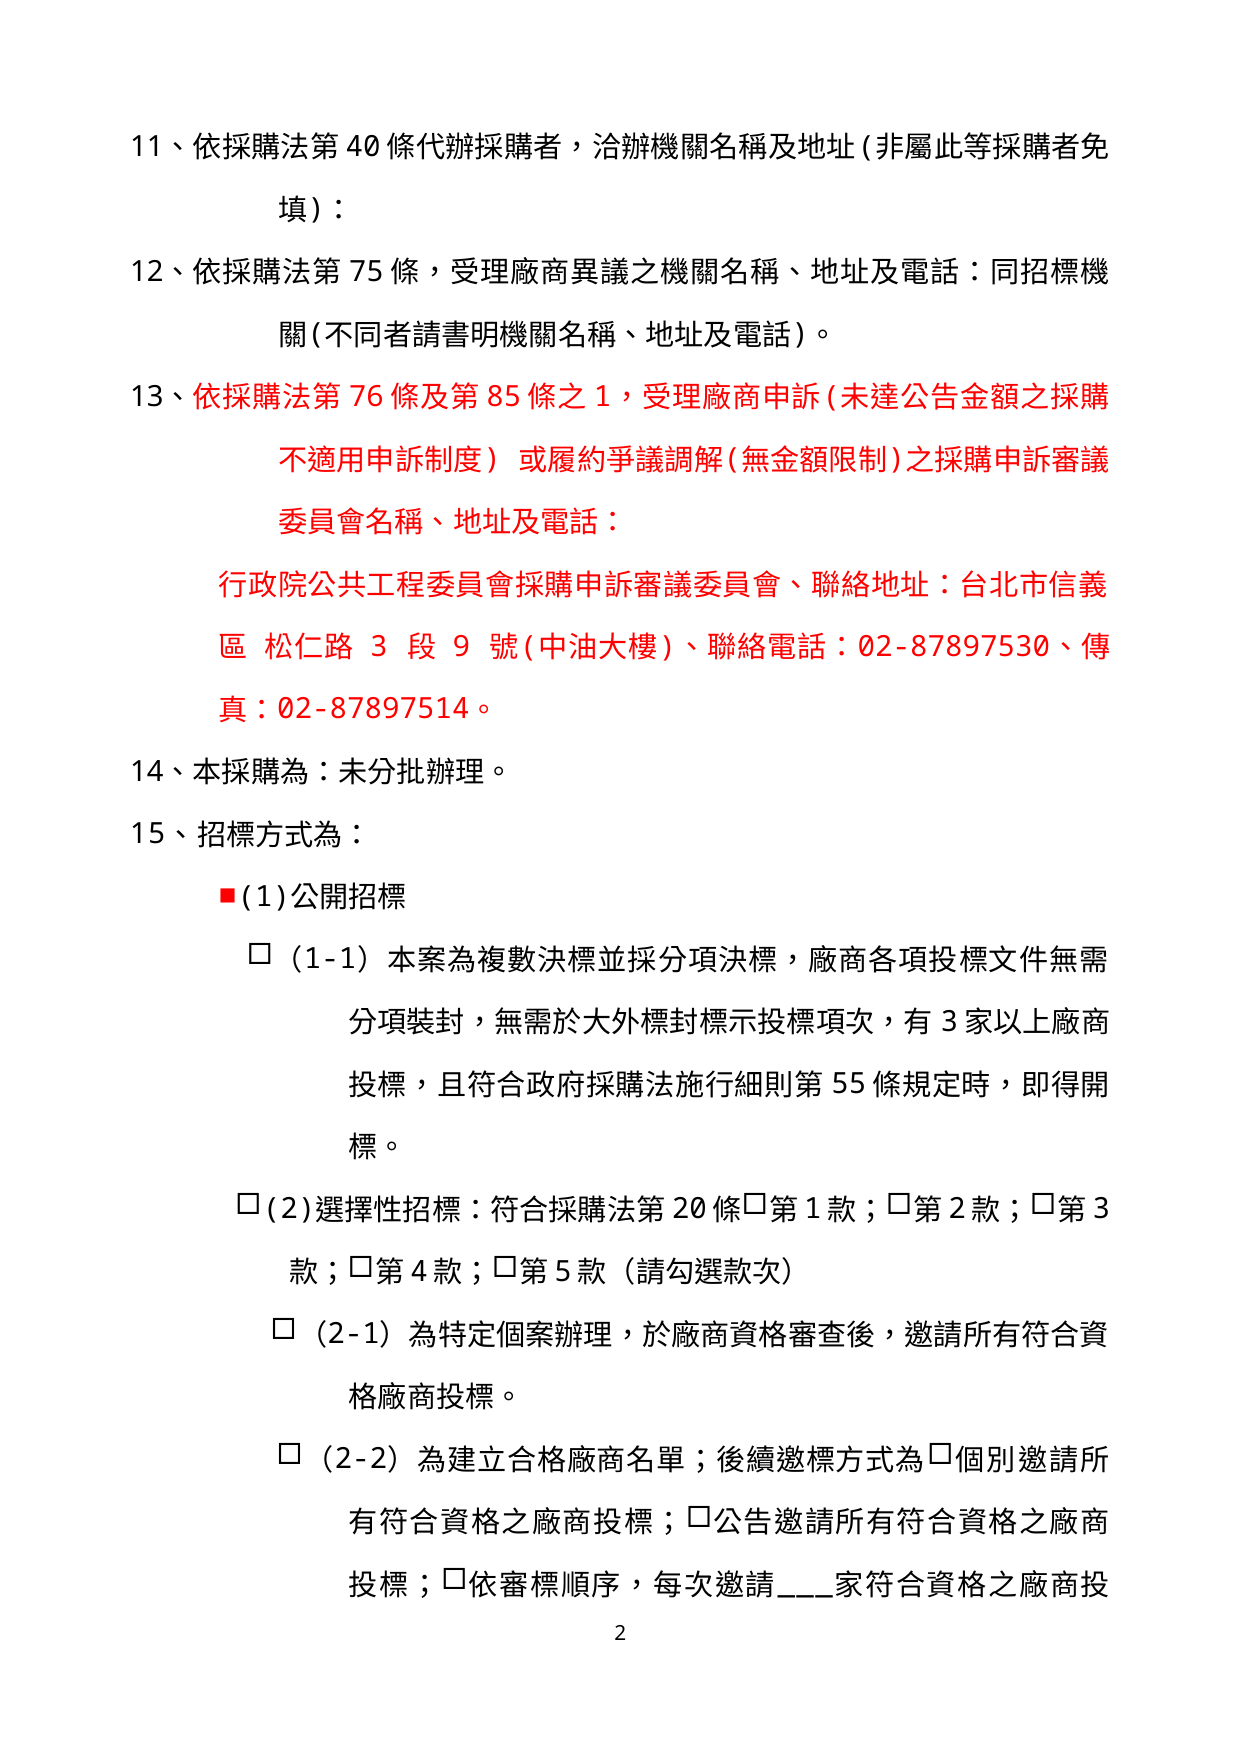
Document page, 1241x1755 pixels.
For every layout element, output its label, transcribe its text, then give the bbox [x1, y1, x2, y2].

list 依採購法第40條代辦採購者，洽辦機關名稱及地址(非屬此等採購者免填)： [130, 103, 1110, 228]
list 招標方式為： [130, 791, 1110, 853]
list 依採購法第76條及第85條之1，受理廠商申訴(未達公告金額之採購不適用申訴制度) 或履約爭議調解(無金額限制)之採購申訴審議委員會名稱、地址及電話： [130, 353, 1110, 541]
text ■(1)公開招標 [218, 853, 1110, 916]
list 本採購為：未分批辦理。 [130, 728, 1110, 791]
text (2)選擇性招標：符合採購法第20條第1款；第2款；第3款；第4款；第5款（請勾選款次） [130, 1166, 1110, 1291]
text （2-1）為特定個案辦理，於廠商資格審查後，邀請所有符合資格廠商投標。 [130, 1291, 1110, 1416]
text （2-2）為建立合格廠商名單；後續邀標方式為個別邀請所有符合資格之廠商投標；公告邀請所有符合資格之廠商投標；依審標順序，每次邀請___家符合資格之廠商投 [130, 1416, 1110, 1603]
list 依採購法第75條，受理廠商異議之機關名稱、地址及電話：同招標機關(不同者請書明機關名稱、地址及電話)。 [130, 228, 1110, 353]
text 行政院公共工程委員會採購申訴審議委員會、聯絡地址：台北市信義區 松仁路 3 段 9 號(中油大樓)、聯絡電話：02-87897530、傳真：02-87897514。 [218, 541, 1110, 728]
text （1-1）本案為複數決標並採分項決標，廠商各項投標文件無需分項裝封，無需於大外標封標示投標項次，有3家以上廠商投標，且符合政府採購法施行細則第55條規定時，即得開標。 [247, 916, 1110, 1166]
